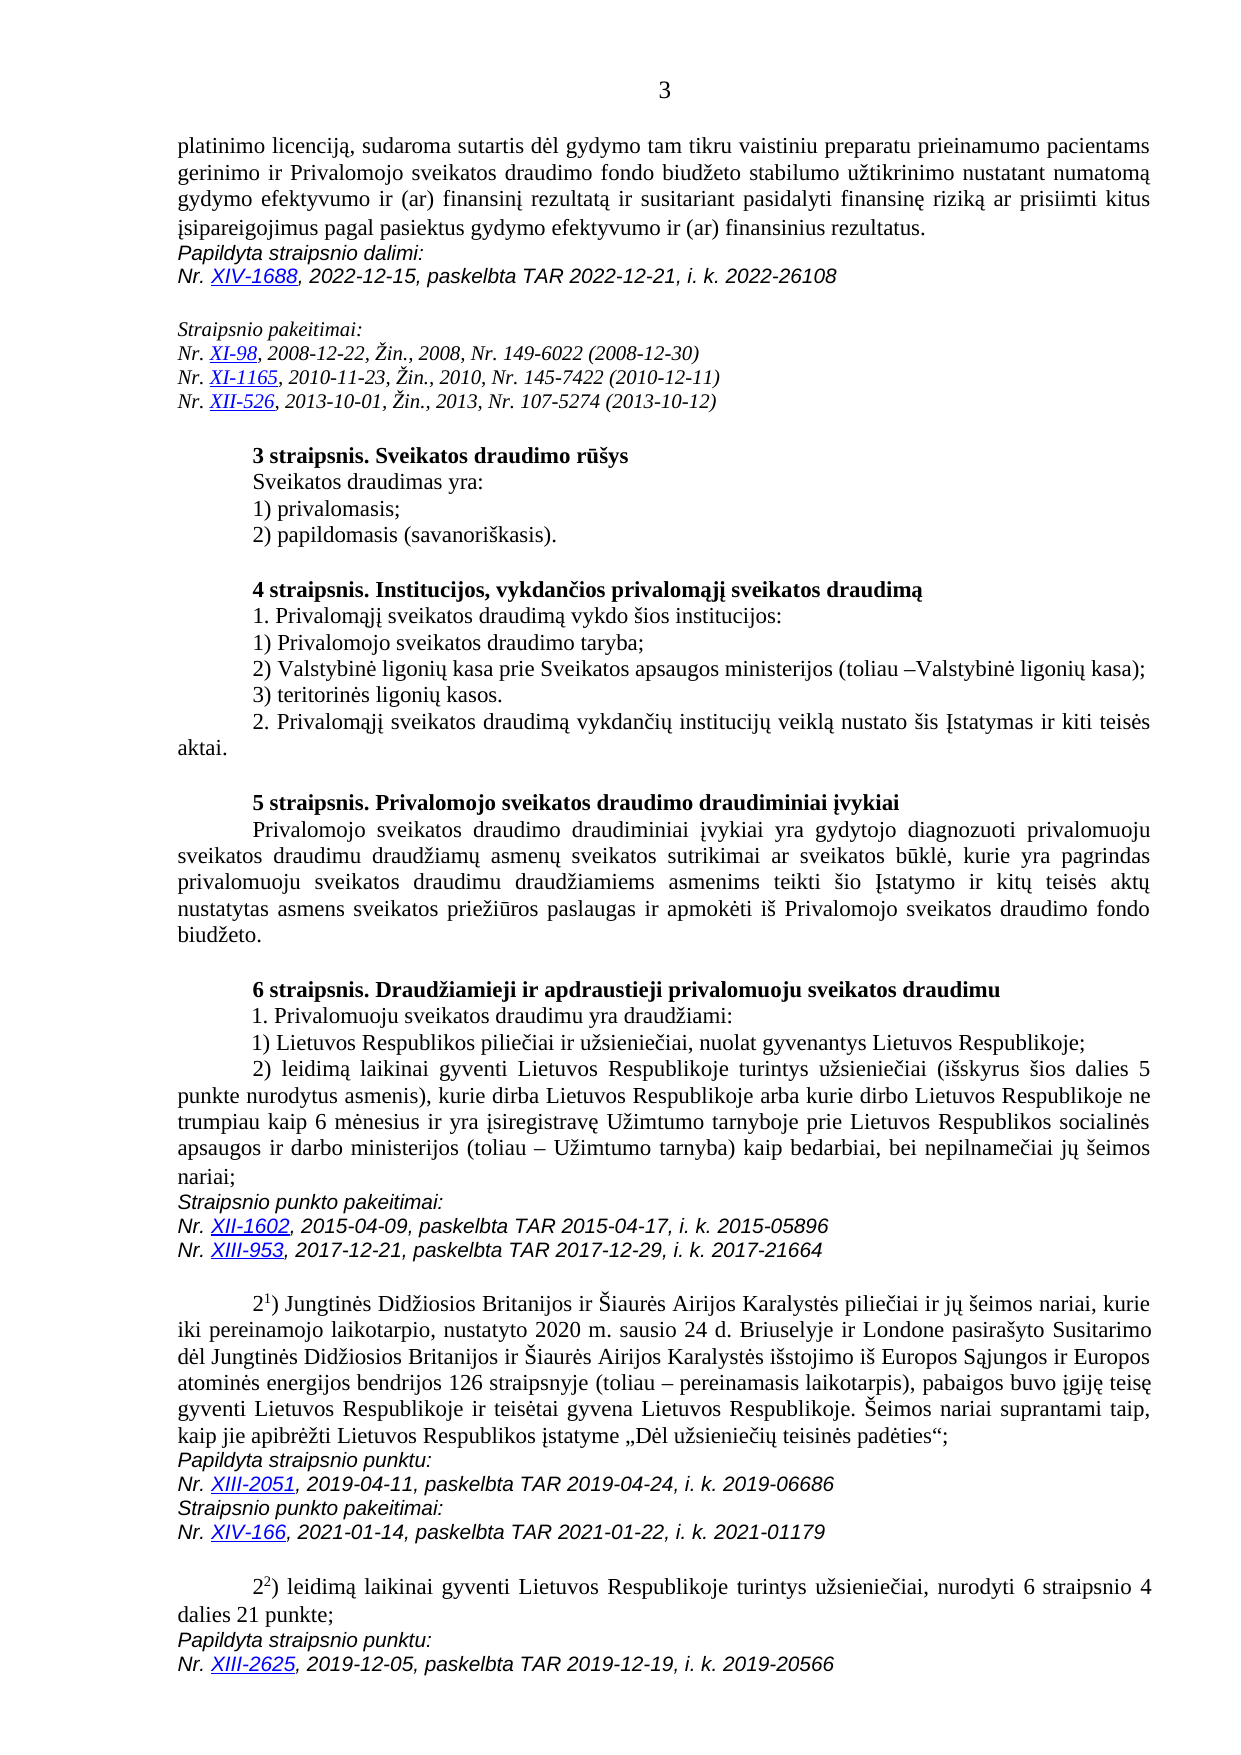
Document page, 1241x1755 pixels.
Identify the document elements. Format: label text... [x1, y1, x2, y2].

text Nr. XIV-1688, 2022-12-15, paskelbta TAR 2022-12-21, i. k. 2022-26108 [177, 264, 1152, 288]
text 1) privalomasis; [177, 495, 1152, 521]
text Nr. XIII-2625, 2019-12-05, paskelbta TAR 2019-12-19, i. k. 2019-20566 [177, 1652, 1152, 1676]
text 1) Privalomojo sveikatos draudimo taryba; [177, 629, 1152, 655]
text Papildyta straipsnio punktu: [177, 1448, 1152, 1472]
text 21) Jungtinės Didžiosios Britanijos ir Šiaurės Airijos Karalystės piliečiai ir jų šeimos nariai, kurie iki pereinamojo laikotarpio, nustatyto 2020 m. sausio 24 d. Briuselyje ir Londone pasirašyto Susitarimo dėl Jungtinės Didžiosios Britanijos ir Šiaurės Airijos Karalystės išstojimo iš Europos Sąjungos ir Europos atominės energijos bendrijos 126 straipsnyje (toliau – pereinamasis laikotarpis), pabaigos buvo įgiję teisę gyventi Lietuvos Respublikoje ir teisėtai gyvena Lietuvos Respublikoje. Šeimos nariai suprantami taip, kaip jie apibrėžti Lietuvos Respublikos įstatyme „Dėl užsieniečių teisinės padėties“; [177, 1290, 1152, 1448]
text 4 straipsnis. Institucijos, vykdančios privalomąjį sveikatos draudimą [177, 576, 1152, 602]
text 22) leidimą laikinai gyventi Lietuvos Respublikoje turintys užsieniečiai, nurodyti 6 straipsnio 4 dalies 21 punkte; [177, 1573, 1152, 1628]
text 3 straipsnis. Sveikatos draudimo rūšys [177, 442, 1152, 468]
text platinimo licenciją, sudaroma sutartis dėl gydymo tam tikru vaistiniu preparatu prieinamumo pacientams gerinimo ir Privalomojo sveikatos draudimo fondo biudžeto stabilumo užtikrinimo nustatant numatomą gydymo efektyvumo ir (ar) finansinį rezultatą ir susitariant pasidalyti finansinę riziką ar prisiimti kitus įsipareigojimus pagal pasiektus gydymo efektyvumo ir (ar) finansinius rezultatus. [177, 132, 1152, 240]
text Straipsnio pakeitimai: [177, 317, 1152, 341]
text Papildyta straipsnio punktu: [177, 1628, 1152, 1652]
text 5 straipsnis. Privalomojo sveikatos draudimo draudiminiai įvykiai [177, 789, 1152, 816]
text Nr. XII-1602, 2015-04-09, paskelbta TAR 2015-04-17, i. k. 2015-05896 [177, 1213, 1152, 1237]
text Sveikatos draudimas yra: [177, 468, 1152, 495]
text 3) teritorinės ligonių kasos. [177, 682, 1152, 708]
text 6 straipsnis. Draudžiamieji ir apdraustieji privalomuoju sveikatos draudimu [177, 976, 1152, 1003]
text 2) papildomasis (savanoriškasis). [177, 521, 1152, 547]
text Privalomojo sveikatos draudimo draudiminiai įvykiai yra gydytojo diagnozuoti privalomuoju sveikatos draudimu draudžiamų asmenų sveikatos sutrikimai ar sveikatos būklė, kurie yra pagrindas privalomuoju sveikatos draudimu draudžiamiems asmenims teikti šio Įstatymo ir kitų teisės aktų nustatytas asmens sveikatos priežiūros paslaugas ir apmokėti iš Privalomojo sveikatos draudimo fondo biudžeto. [177, 816, 1152, 947]
text Papildyta straipsnio dalimi: [177, 240, 1152, 264]
text 2) Valstybinė ligonių kasa prie Sveikatos apsaugos ministerijos (toliau –Valstybinė ligonių kasa); [177, 655, 1152, 682]
text Nr. XI-1165, 2010-11-23, Žin., 2010, Nr. 145-7422 (2010-12-11) [177, 365, 1152, 389]
text Nr. XIII-953, 2017-12-21, paskelbta TAR 2017-12-29, i. k. 2017-21664 [177, 1237, 1152, 1261]
text 2. Privalomąjį sveikatos draudimą vykdančių institucijų veiklą nustato šis Įstatymas ir kiti teisės aktai. [177, 708, 1152, 761]
text Nr. XIV-166, 2021-01-14, paskelbta TAR 2021-01-22, i. k. 2021-01179 [177, 1520, 1152, 1544]
text 2) leidimą laikinai gyventi Lietuvos Respublikoje turintys užsieniečiai (išskyrus šios dalies 5 punkte nurodytus asmenis), kurie dirba Lietuvos Respublikoje arba kurie dirbo Lietuvos Respublikoje ne trumpiau kaip 6 mėnesius ir yra įsiregistravę Užimtumo tarnyboje prie Lietuvos Respublikos socialinės apsaugos ir darbo ministerijos (toliau – Užimtumo tarnyba) kaip bedarbiai, bei nepilnamečiai jų šeimos nariai; [177, 1055, 1152, 1189]
text 1) Lietuvos Respublikos piliečiai ir užsieniečiai, nuolat gyvenantys Lietuvos Respublikoje; [177, 1029, 1152, 1055]
text 1. Privalomuoju sveikatos draudimu yra draudžiami: [177, 1003, 1152, 1029]
text Nr. XII-526, 2013-10-01, Žin., 2013, Nr. 107-5274 (2013-10-12) [177, 389, 1152, 413]
text Straipsnio punkto pakeitimai: [177, 1496, 1152, 1520]
text Nr. XIII-2051, 2019-04-11, paskelbta TAR 2019-04-24, i. k. 2019-06686 [177, 1472, 1152, 1496]
text Straipsnio punkto pakeitimai: [177, 1189, 1152, 1213]
text 1. Privalomąjį sveikatos draudimą vykdo šios institucijos: [177, 602, 1152, 629]
text Nr. XI-98, 2008-12-22, Žin., 2008, Nr. 149-6022 (2008-12-30) [177, 341, 1152, 365]
